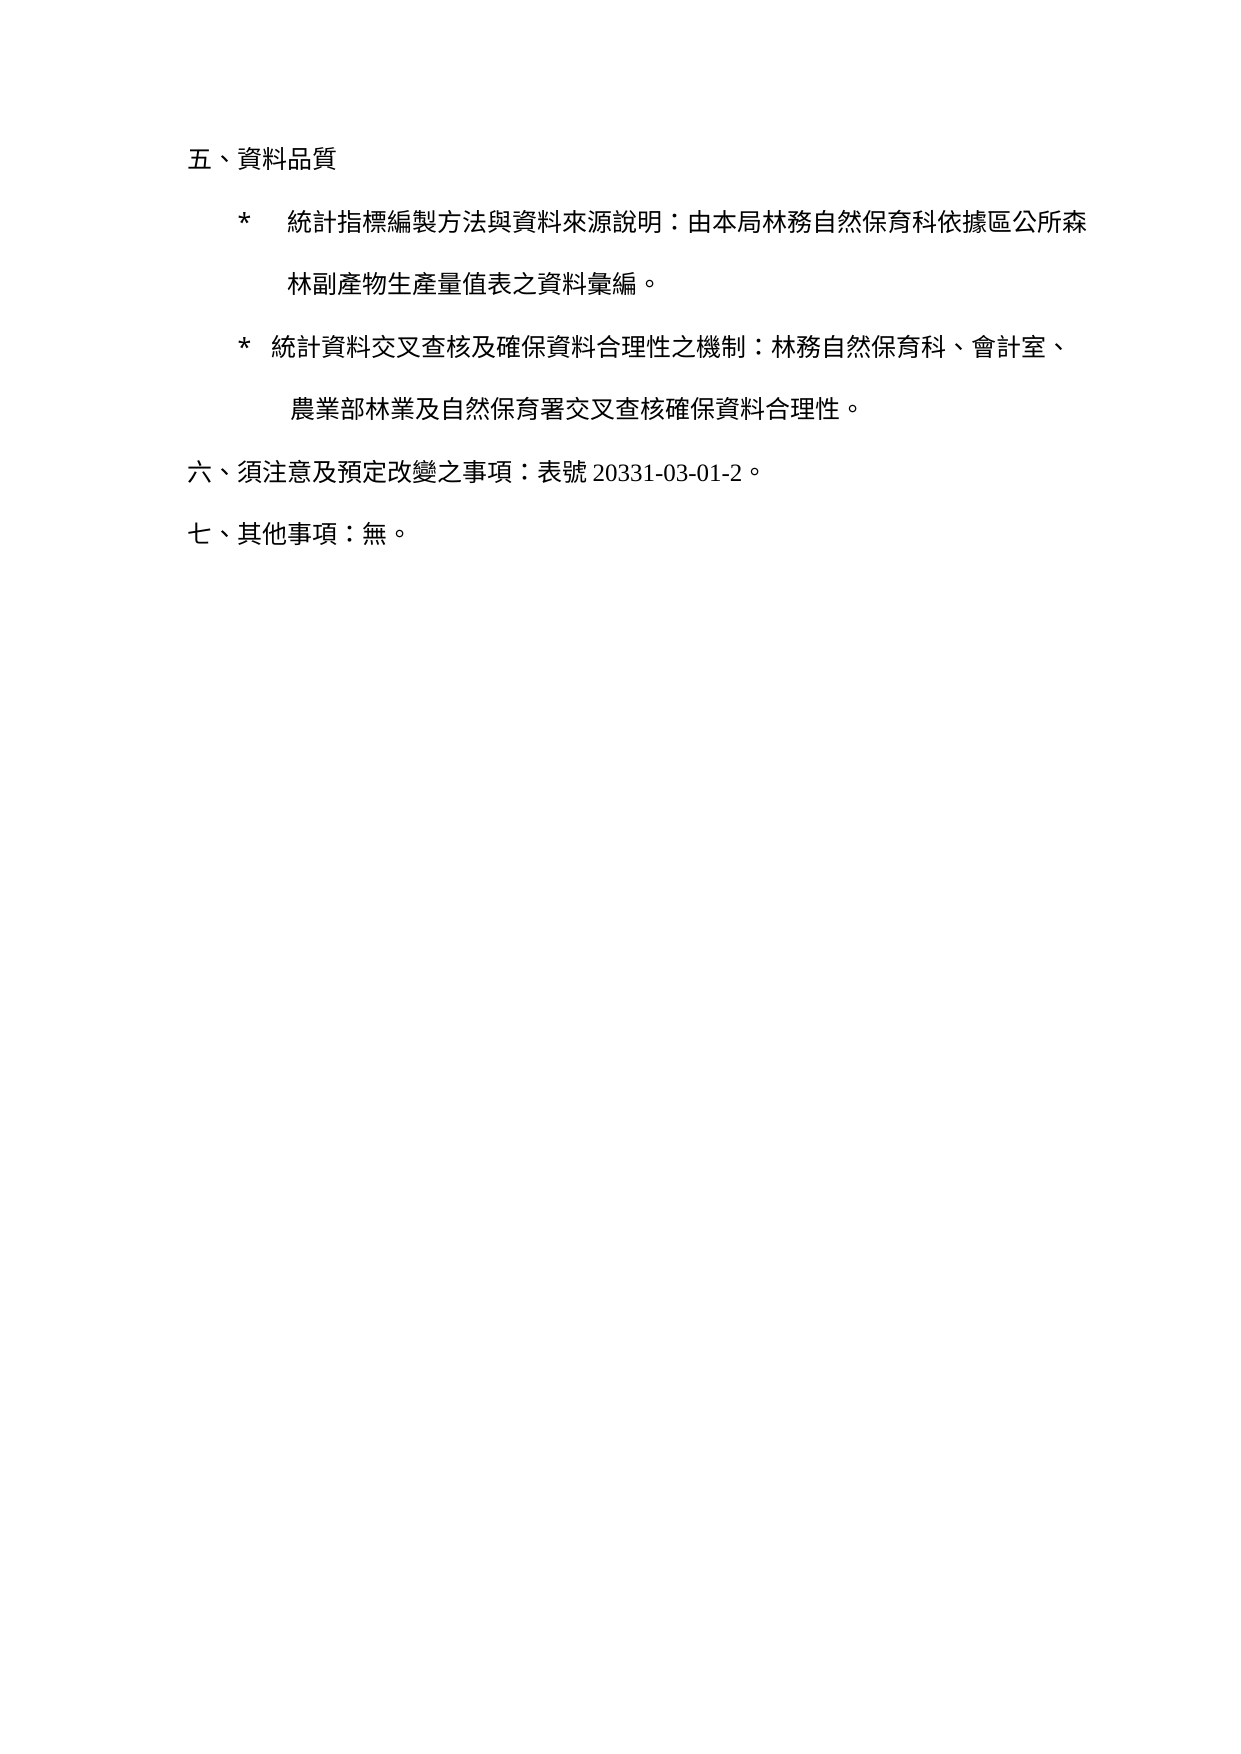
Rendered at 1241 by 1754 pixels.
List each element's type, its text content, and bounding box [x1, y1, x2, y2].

text 六、須注意及預定改變之事項：表號20331-03-01-2。 [187, 429, 1087, 491]
text 五、資料品質 [187, 116, 1087, 179]
list 統計指標編製方法與資料來源說明：由本局林務自然保育科依據區公所森林副產物生產量值表之資料彙編。 [237, 179, 1087, 304]
list 統計資料交叉查核及確保資料合理性之機制：林務自然保育科、會計室、農業部林業及自然保育署交叉查核確保資料合理性。 [237, 304, 1087, 429]
text 七、其他事項：無。 [187, 491, 1087, 554]
